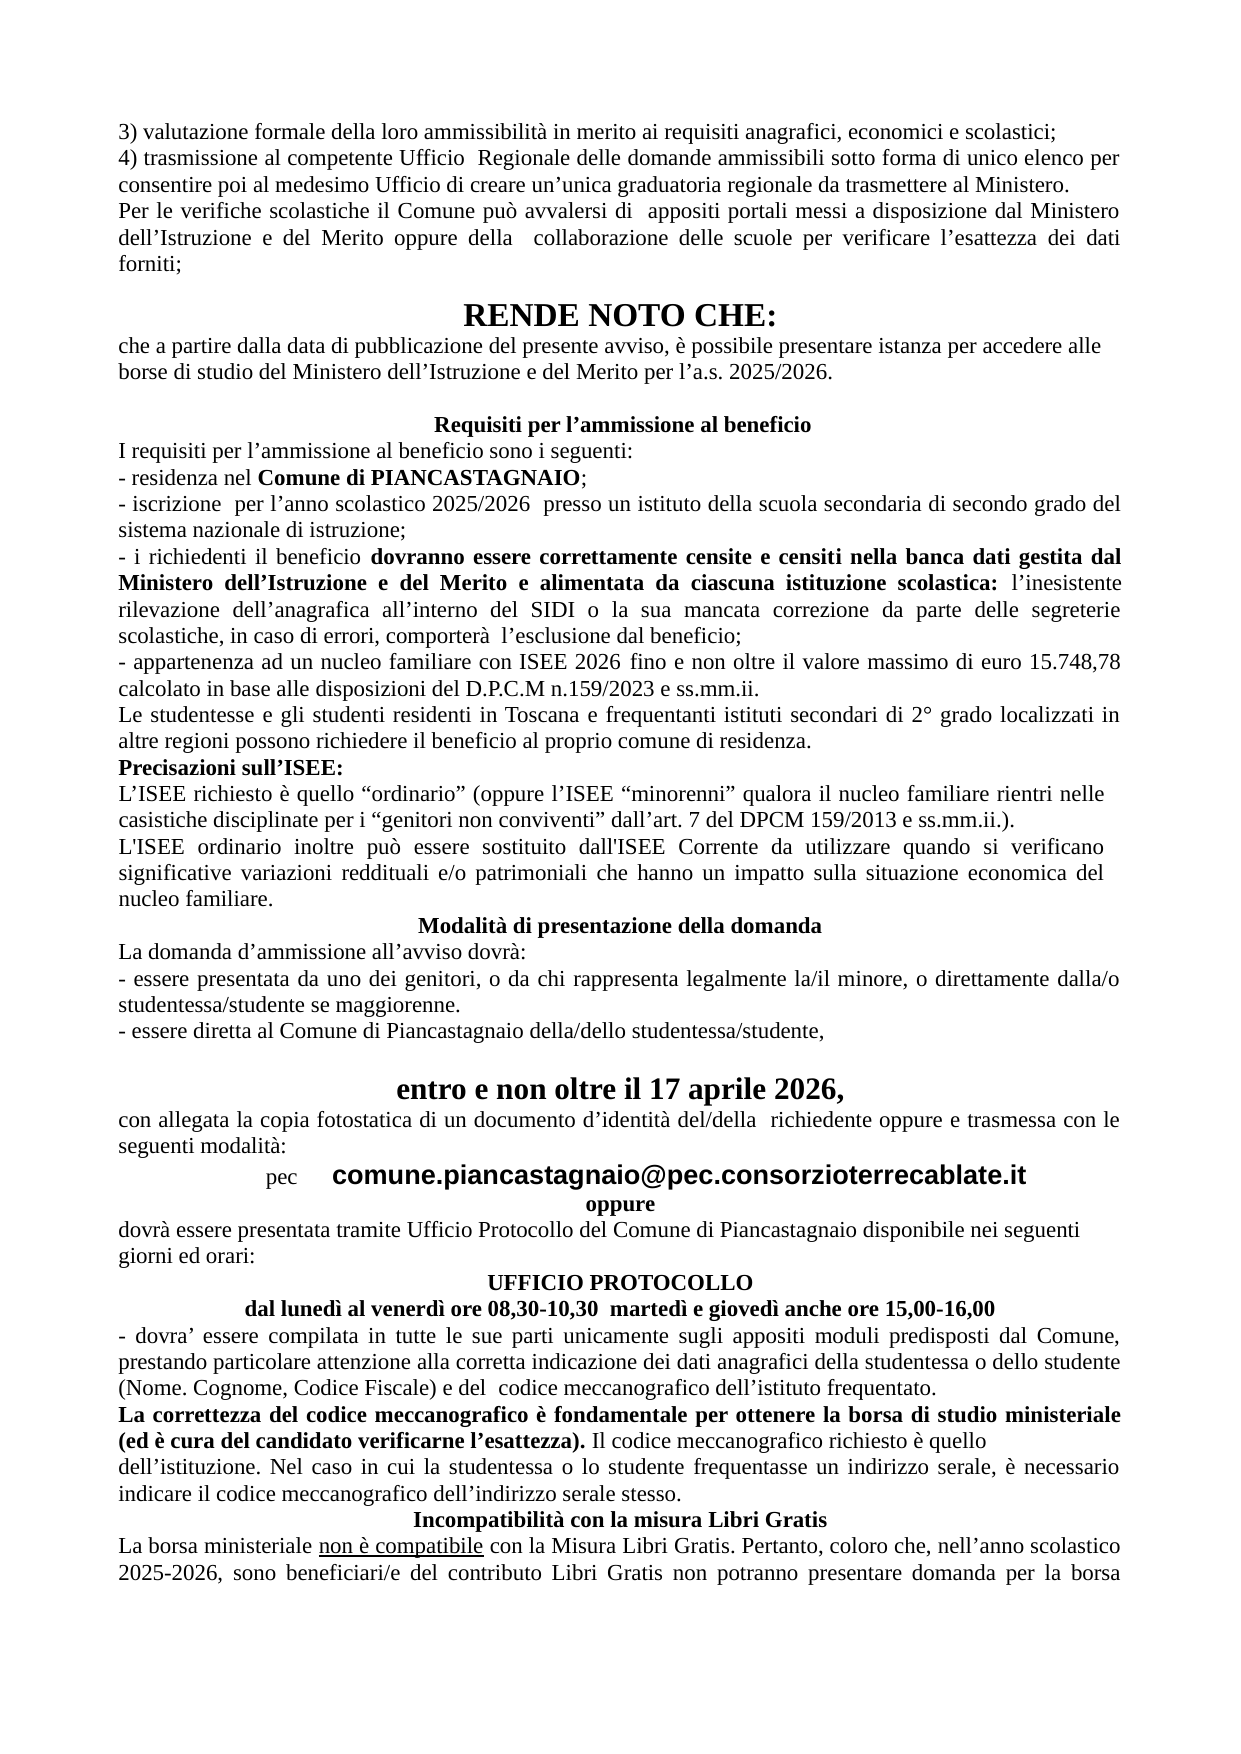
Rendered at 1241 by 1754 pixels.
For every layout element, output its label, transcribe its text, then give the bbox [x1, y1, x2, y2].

text Incompatibilità con la misura Libri Gratis [118, 1506, 1122, 1532]
text 3) valutazione formale della loro ammissibilità in merito ai requisiti anagrafici, economici e scolastici; [118, 118, 1122, 144]
text Precisazioni sull’ISEE: [118, 754, 1122, 780]
text entro e non oltre il 17 aprile 2026, [118, 1070, 1122, 1106]
text - residenza nel Comune di PIANCASTAGNAIO; [118, 464, 1122, 490]
text La borsa ministeriale non è compatibile con la Misura Libri Gratis. Pertanto, coloro che, nell’anno scolastico 2025-2026, sono beneficiari/e del contributo Libri Gratis non potranno presentare domanda per la borsa [118, 1532, 1122, 1585]
text dovrà essere presentata tramite Ufficio Protocollo del Comune di Piancastagnaio disponibile nei seguenti giorni ed orari: [118, 1216, 1122, 1269]
text - essere diretta al Comune di Piancastagnaio della/dello studentessa/studente, [118, 1017, 1122, 1044]
text 4) trasmissione al competente Ufficio Regionale delle domande ammissibili sotto forma di unico elenco per consentire poi al medesimo Ufficio di creare un’unica graduatoria regionale da trasmettere al Ministero. [118, 144, 1122, 197]
text con allegata la copia fotostatica di un documento d’identità del/della richiedente oppure e trasmessa con le seguenti modalità: [118, 1106, 1122, 1159]
text L’ISEE richiesto è quello “ordinario” (oppure l’ISEE “minorenni” qualora il nucleo familiare rientri nelle casistiche disciplinate per i “genitori non conviventi” dall’art. 7 del DPCM 159/2013 e ss.mm.ii.). [118, 780, 1106, 833]
text L'ISEE ordinario inoltre può essere sostituito dall'ISEE Corrente da utilizzare quando si verificano significative variazioni reddituali e/o patrimoniali che hanno un impatto sulla situazione economica del nucleo familiare. [118, 833, 1106, 912]
text La domanda d’ammissione all’avviso dovrà: [118, 938, 1122, 964]
text - essere presentata da uno dei genitori, o da chi rappresenta legalmente la/il minore, o direttamente dalla/o studentessa/studente se maggiorenne. [118, 964, 1122, 1017]
text pec comune.piancastagnaio@pec.consorzioterrecablate.it [118, 1159, 1122, 1190]
text - appartenenza ad un nucleo familiare con ISEE 2026 fino e non oltre il valore massimo di euro 15.748,78 calcolato in base alle disposizioni del D.P.C.M n.159/2023 e ss.mm.ii. [118, 648, 1122, 701]
text dal lunedì al venerdì ore 08,30-10,30 martedì e giovedì anche ore 15,00-16,00 [118, 1295, 1122, 1322]
text Le studentesse e gli studenti residenti in Toscana e frequentanti istituti secondari di 2° grado localizzati in altre regioni possono richiedere il beneficio al proprio comune di residenza. [118, 701, 1122, 754]
text oppure [118, 1190, 1122, 1216]
text - dovra’ essere compilata in tutte le sue parti unicamente sugli appositi moduli predisposti dal Comune, prestando particolare attenzione alla corretta indicazione dei dati anagrafici della studentessa o dello studente (Nome. Cognome, Codice Fiscale) e del codice meccanografico dell’istituto frequentato. [118, 1322, 1122, 1401]
text Modalità di presentazione della domanda [118, 912, 1122, 938]
text La correttezza del codice meccanografico è fondamentale per ottenere la borsa di studio ministeriale (ed è cura del candidato verificarne l’esattezza). Il codice meccanografico richiesto è quello [118, 1401, 1122, 1453]
text I requisiti per l’ammissione al beneficio sono i seguenti: [118, 437, 1122, 464]
text Per le verifiche scolastiche il Comune può avvalersi di appositi portali messi a disposizione dal Ministero dell’Istruzione e del Merito oppure della collaborazione delle scuole per verificare l’esattezza dei dati forniti; [118, 197, 1122, 276]
text borse di studio del Ministero dell’Istruzione e del Merito per l’a.s. 2025/2026. [118, 358, 1122, 385]
text RENDE NOTO CHE: [118, 303, 1122, 332]
text - i richiedenti il beneficio dovranno essere correttamente censite e censiti nella banca dati gestita dal Ministero dell’Istruzione e del Merito e alimentata da ciascuna istituzione scolastica: l’inesistente rilevazione dell’anagrafica all’interno del SIDI o la sua mancata correzione da parte delle segreterie scolastiche, in caso di errori, comporterà l’esclusione dal beneficio; [118, 543, 1122, 648]
text Requisiti per l’ammissione al beneficio [118, 411, 1122, 437]
text dell’istituzione. Nel caso in cui la studentessa o lo studente frequentasse un indirizzo serale, è necessario indicare il codice meccanografico dell’indirizzo serale stesso. [118, 1453, 1122, 1506]
text - iscrizione per l’anno scolastico 2025/2026 presso un istituto della scuola secondaria di secondo grado del sistema nazionale di istruzione; [118, 490, 1122, 543]
text UFFICIO PROTOCOLLO [118, 1269, 1122, 1295]
text che a partire dalla data di pubblicazione del presente avviso, è possibile presentare istanza per accedere alle [118, 332, 1122, 358]
